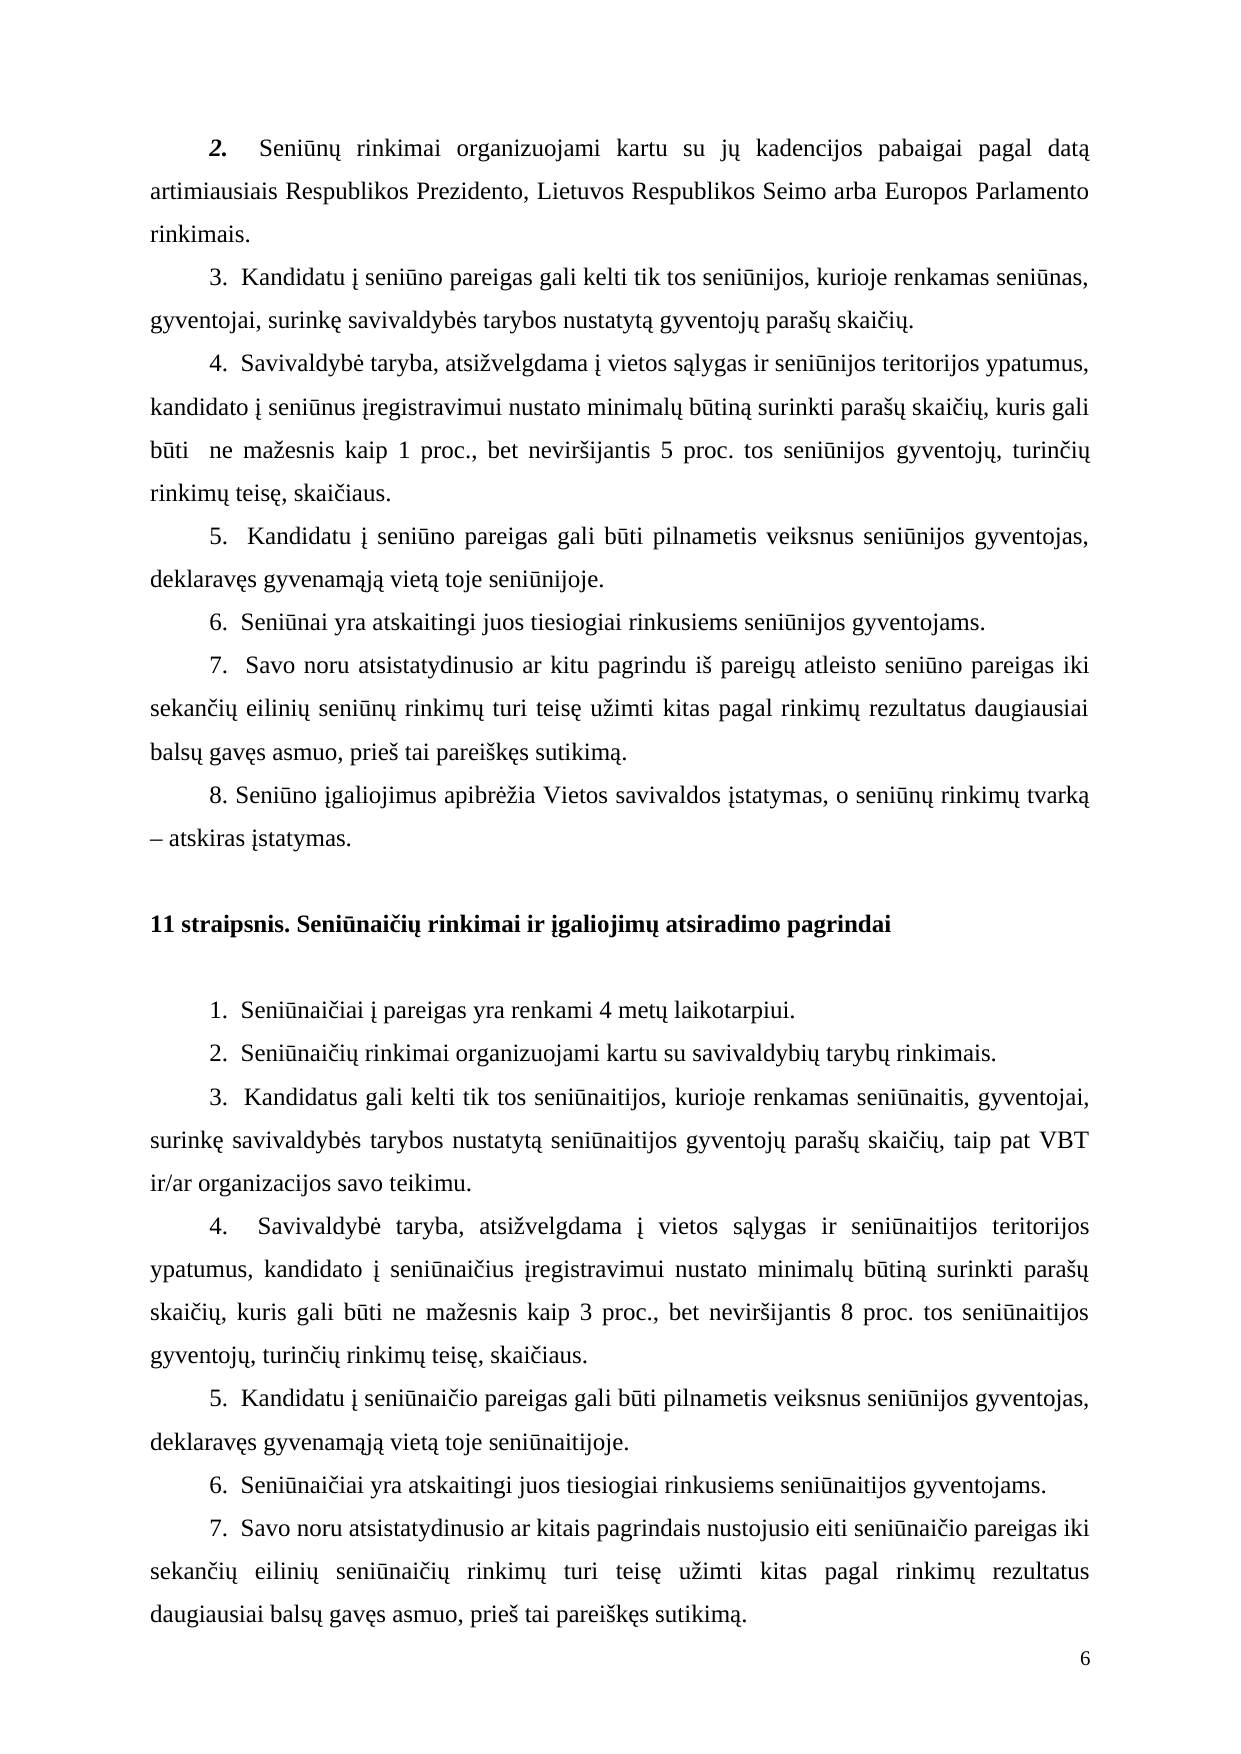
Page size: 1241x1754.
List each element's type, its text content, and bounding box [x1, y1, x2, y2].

text 5. Kandidatu į seniūno pareigas gali būti pilnametis veiksnus seniūnijos gyventojas, deklaravęs gyvenamąją vietą toje seniūnijoje. [150, 521, 1090, 593]
text 6. Seniūnaičiai yra atskaitingi juos tiesiogiai rinkusiems seniūnaitijos gyventojams. [150, 1470, 1090, 1498]
text 6. Seniūnai yra atskaitingi juos tiesiogiai rinkusiems seniūnijos gyventojams. [150, 607, 1090, 636]
text 4. Savivaldybė taryba, atsižvelgdama į vietos sąlygas ir seniūnaitijos teritorijos ypatumus, kandidato į seniūnaičius įregistravimui nustato minimalų būtiną surinkti parašų skaičių, kuris gali būti ne mažesnis kaip 3 proc., bet neviršijantis 8 proc. tos seniūnaitijos gyventojų, turinčių rinkimų teisę, skaičiaus. [150, 1211, 1090, 1369]
text 3. Kandidatu į seniūno pareigas gali kelti tik tos seniūnijos, kurioje renkamas seniūnas, gyventojai, surinkę savivaldybės tarybos nustatytą gyventojų parašų skaičių. [150, 262, 1090, 334]
text 5. Kandidatu į seniūnaičio pareigas gali būti pilnametis veiksnus seniūnijos gyventojas, deklaravęs gyvenamąją vietą toje seniūnaitijoje. [150, 1383, 1090, 1455]
text 2. Seniūnaičių rinkimai organizuojami kartu su savivaldybių tarybų rinkimais. [150, 1038, 1090, 1067]
text 1. Seniūnaičiai į pareigas yra renkami 4 metų laikotarpiui. [150, 995, 1090, 1024]
text 11 straipsnis. Seniūnaičių rinkimai ir įgaliojimų atsiradimo pagrindai [150, 909, 1090, 938]
text 7. Savo noru atsistatydinusio ar kitais pagrindais nustojusio eiti seniūnaičio pareigas iki sekančių eilinių seniūnaičių rinkimų turi teisę užimti kitas pagal rinkimų rezultatus daugiausiai balsų gavęs asmuo, prieš tai pareiškęs sutikimą. [150, 1513, 1090, 1628]
text 4. Savivaldybė taryba, atsižvelgdama į vietos sąlygas ir seniūnijos teritorijos ypatumus, kandidato į seniūnus įregistravimui nustato minimalų būtiną surinkti parašų skaičių, kuris gali būti ne mažesnis kaip 1 proc., bet neviršijantis 5 proc. tos seniūnijos gyventojų, turinčių rinkimų teisę, skaičiaus. [150, 348, 1090, 507]
text 7. Savo noru atsistatydinusio ar kitu pagrindu iš pareigų atleisto seniūno pareigas iki sekančių eilinių seniūnų rinkimų turi teisę užimti kitas pagal rinkimų rezultatus daugiausiai balsų gavęs asmuo, prieš tai pareiškęs sutikimą. [150, 650, 1090, 765]
text 3. Kandidatus gali kelti tik tos seniūnaitijos, kurioje renkamas seniūnaitis, gyventojai, surinkę savivaldybės tarybos nustatytą seniūnaitijos gyventojų parašų skaičių, taip pat VBT ir/ar organizacijos savo teikimu. [150, 1082, 1090, 1197]
text 2. Seniūnų rinkimai organizuojami kartu su jų kadencijos pabaigai pagal datą artimiausiais Respublikos Prezidento, Lietuvos Respublikos Seimo arba Europos Parlamento rinkimais. [150, 133, 1090, 248]
text 8. Seniūno įgaliojimus apibrėžia Vietos savivaldos įstatymas, o seniūnų rinkimų tvarką – atskiras įstatymas. [150, 780, 1090, 852]
